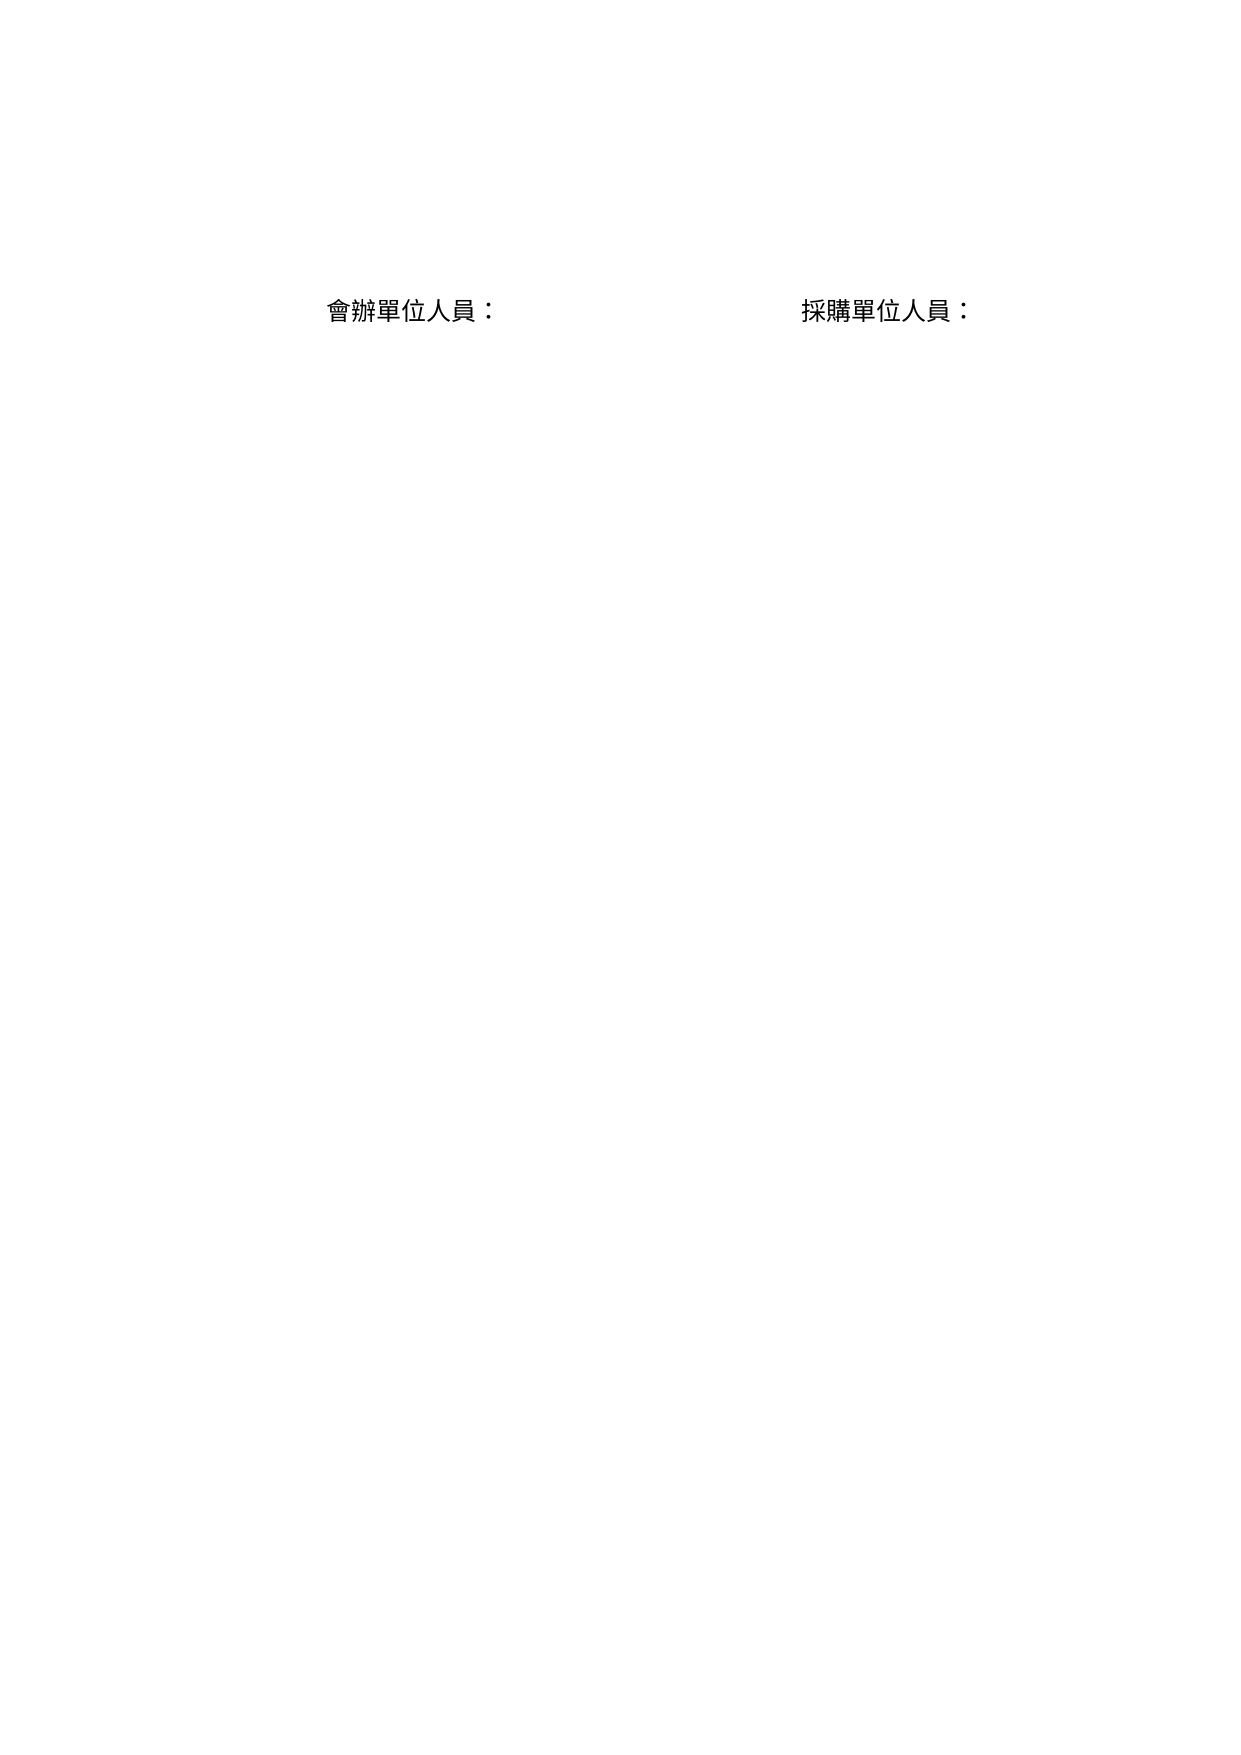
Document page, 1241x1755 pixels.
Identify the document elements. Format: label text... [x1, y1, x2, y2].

text 會辦單位人員： 採購單位人員： [71, 267, 1152, 330]
